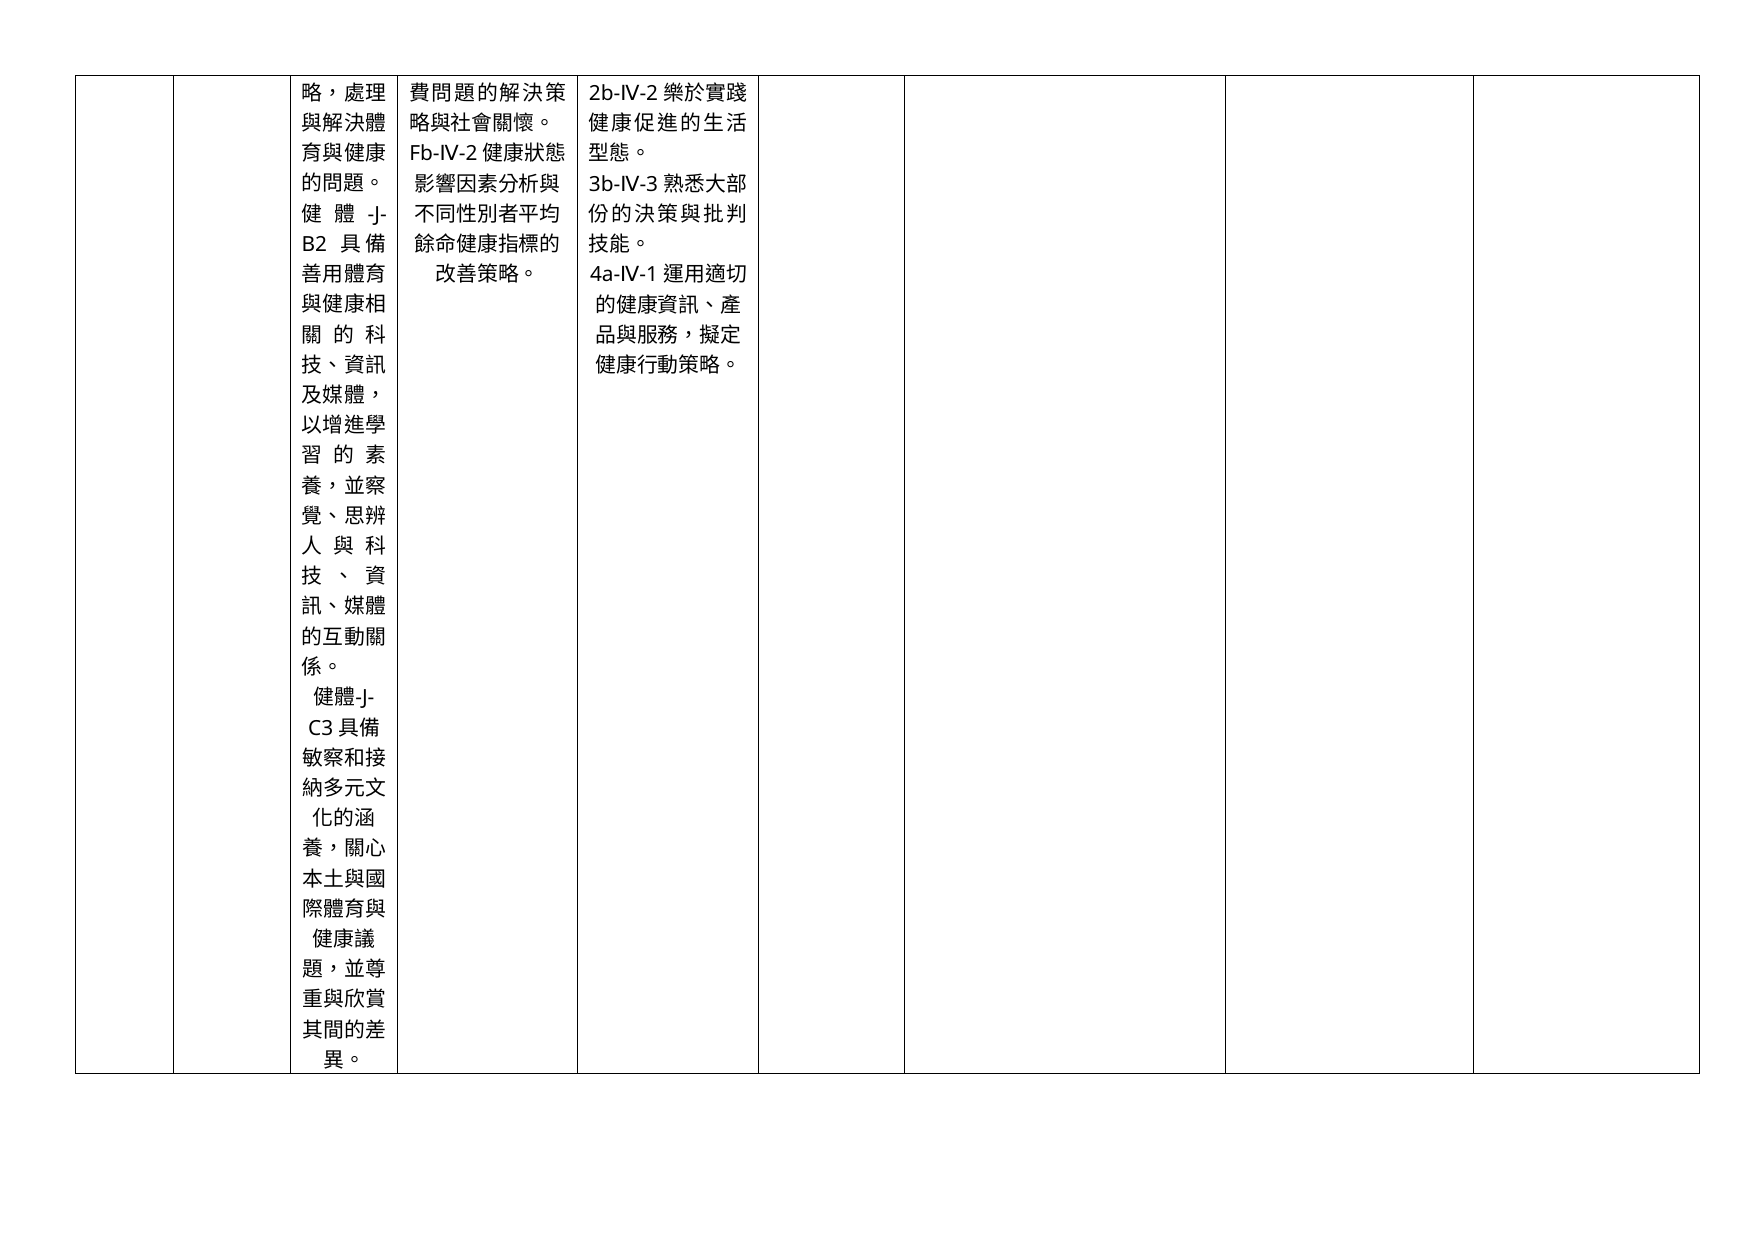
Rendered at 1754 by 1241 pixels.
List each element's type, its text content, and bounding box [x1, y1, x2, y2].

table_cell 2b-Ⅳ-2 樂於實踐健康促進的生活型態。 3b-Ⅳ-3 熟悉大部份的決策與批判技能。 4a-Ⅳ-1 運用適切的健康資訊、產品與服務，擬定健康行動策略。 [578, 76, 758, 1073]
table_cell [174, 76, 290, 1073]
table_cell 略，處理與解決體育與健康的問題。 健體-J-B2 具備善用體育與健康相關的科技、資訊及媒體，以增進學習的素養，並察覺、思辨人與科技、資訊、媒體的互動關係。 健體-J-C3 具備敏察和接納多元文化的涵養，關心本土與國際體育與健康議題，並尊重與欣賞其間的差異。 [291, 76, 397, 1073]
table_cell [759, 76, 904, 1073]
table_cell [1226, 76, 1473, 1073]
table_cell 費問題的解決策略與社會關懷。 Fb-Ⅳ-2 健康狀態影響因素分析與不同性別者平均餘命健康指標的改善策略。 [398, 76, 577, 1073]
table_cell [76, 76, 173, 1073]
table_cell [1474, 76, 1699, 1073]
table_cell [905, 76, 1225, 1073]
